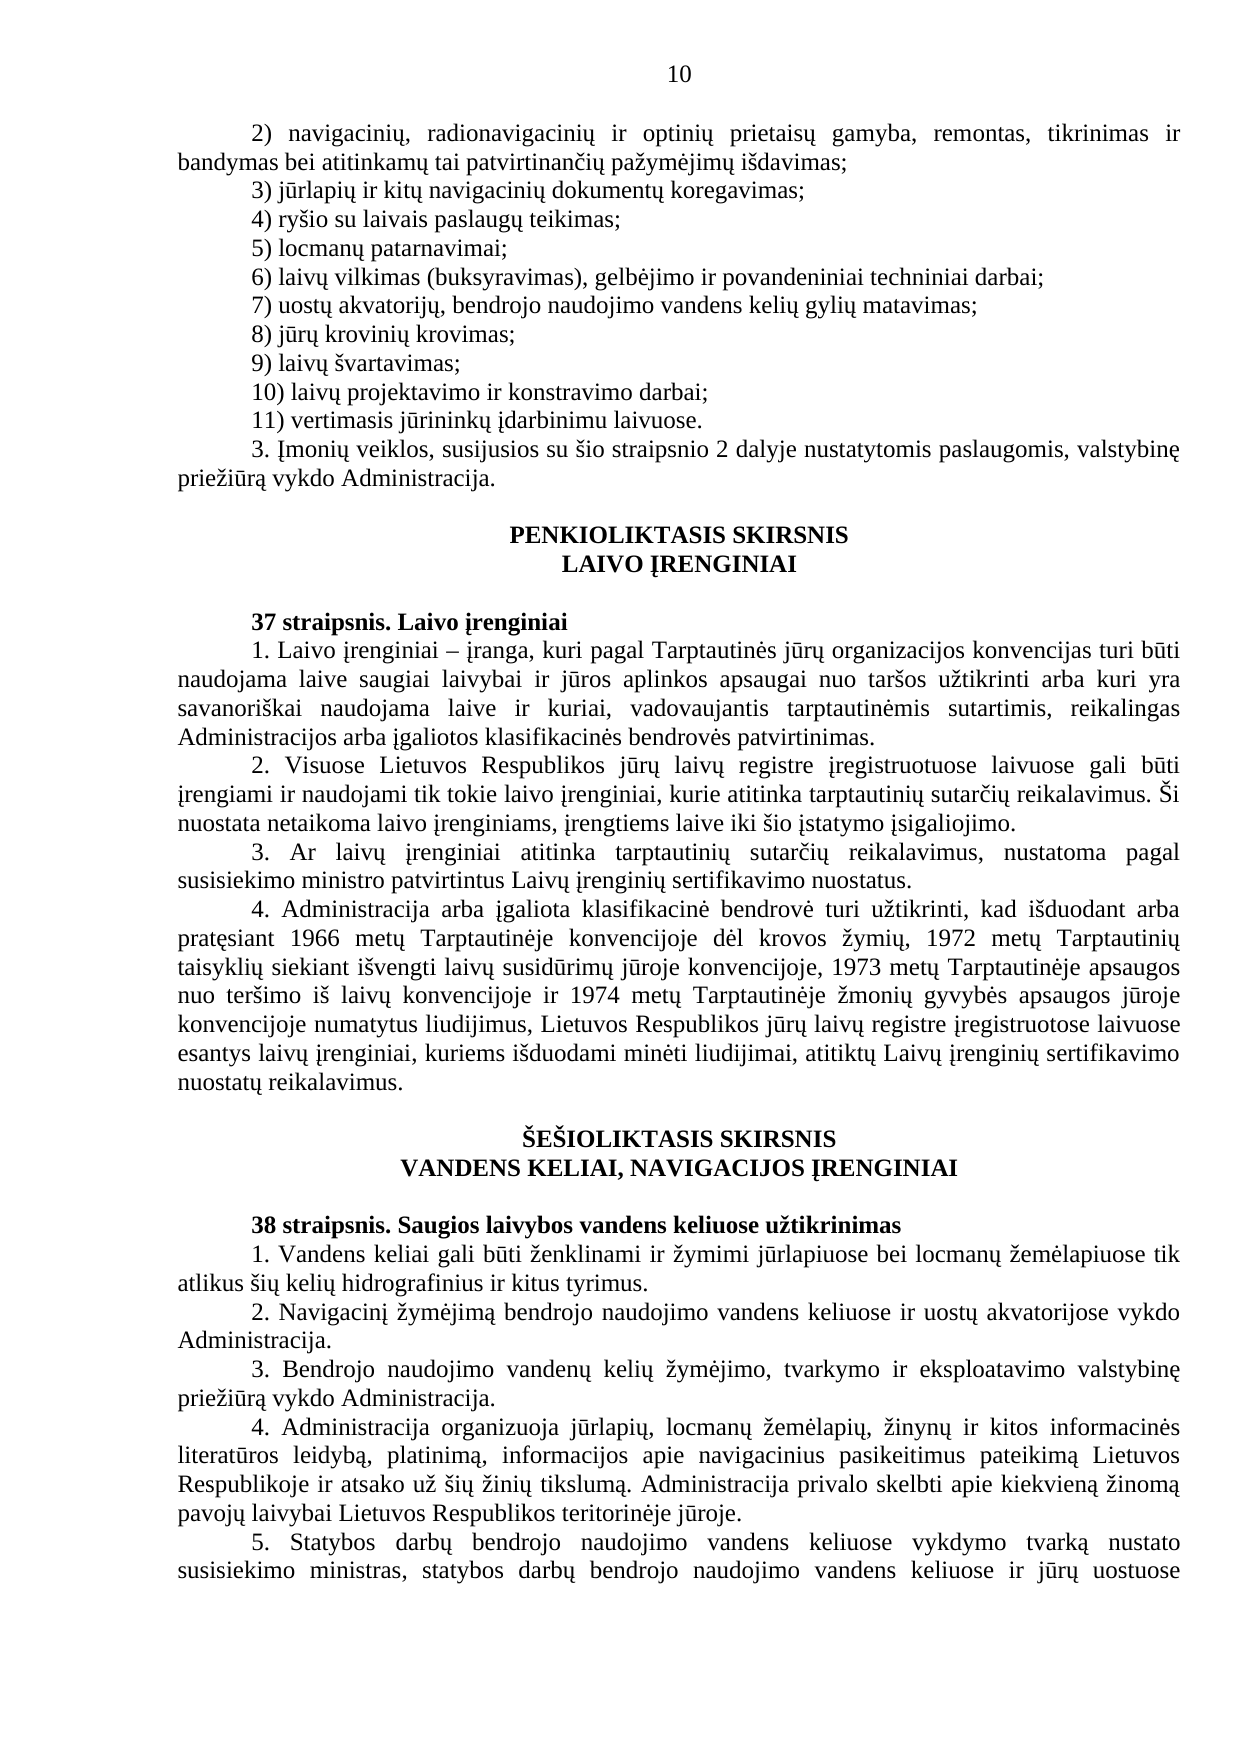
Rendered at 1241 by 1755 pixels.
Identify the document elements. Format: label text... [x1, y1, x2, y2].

text 38 straipsnis. Saugios laivybos vandens keliuose užtikrinimas [177, 1211, 1181, 1239]
text 3) jūrlapių ir kitų navigacinių dokumentų koregavimas; [177, 176, 1181, 204]
text 2. Navigacinį žymėjimą bendrojo naudojimo vandens keliuose ir uostų akvatorijose vykdo Administracija. [177, 1297, 1181, 1354]
text 4) ryšio su laivais paslaugų teikimas; [177, 204, 1181, 233]
text 37 straipsnis. Laivo įrenginiai [177, 607, 1181, 636]
text ŠEŠIOLIKTASIS SKIRSNIS [177, 1124, 1181, 1153]
text 8) jūrų krovinių krovimas; [177, 319, 1181, 348]
text 5) locmanų patarnavimai; [177, 233, 1181, 262]
text 6) laivų vilkimas (buksyravimas), gelbėjimo ir povandeniniai techniniai darbai; [177, 262, 1181, 291]
text 2) navigacinių, radionavigacinių ir optinių prietaisų gamyba, remontas, tikrinimas ir bandymas bei atitinkamų tai patvirtinančių pažymėjimų išdavimas; [177, 118, 1181, 176]
text 9) laivų švartavimas; [177, 348, 1181, 377]
text 5. Statybos darbų bendrojo naudojimo vandens keliuose vykdymo tvarką nustato susisiekimo ministras, statybos darbų bendrojo naudojimo vandens keliuose ir jūrų uostuose [177, 1527, 1181, 1584]
text 4. Administracija organizuoja jūrlapių, locmanų žemėlapių, žinynų ir kitos informacinės literatūros leidybą, platinimą, informacijos apie navigacinius pasikeitimus pateikimą Lietuvos Respublikoje ir atsako už šių žinių tikslumą. Administracija privalo skelbti apie kiekvieną žinomą pavojų laivybai Lietuvos Respublikos teritorinėje jūroje. [177, 1412, 1181, 1527]
text 7) uostų akvatorijų, bendrojo naudojimo vandens kelių gylių matavimas; [177, 291, 1181, 319]
text PENKIOLIKTASIS SKIRSNIS [177, 521, 1181, 549]
text 4. Administracija arba įgaliota klasifikacinė bendrovė turi užtikrinti, kad išduodant arba pratęsiant 1966 metų Tarptautinėje konvencijoje dėl krovos žymių, 1972 metų Tarptautinių taisyklių siekiant išvengti laivų susidūrimų jūroje konvencijoje, 1973 metų Tarptautinėje apsaugos nuo teršimo iš laivų konvencijoje ir 1974 metų Tarptautinėje žmonių gyvybės apsaugos jūroje konvencijoje numatytus liudijimus, Lietuvos Respublikos jūrų laivų registre įregistruotose laivuose esantys laivų įrenginiai, kuriems išduodami minėti liudijimai, atitiktų Laivų įrenginių sertifikavimo nuostatų reikalavimus. [177, 894, 1181, 1096]
text 11) vertimasis jūrininkų įdarbinimu laivuose. [177, 406, 1181, 434]
text 3. Ar laivų įrenginiai atitinka tarptautinių sutarčių reikalavimus, nustatoma pagal susisiekimo ministro patvirtintus Laivų įrenginių sertifikavimo nuostatus. [177, 837, 1181, 894]
text 3. Įmonių veiklos, susijusios su šio straipsnio 2 dalyje nustatytomis paslaugomis, valstybinę priežiūrą vykdo Administracija. [177, 434, 1181, 492]
text VANDENS KELIAI, NAVIGACIJOS ĮRENGINIAI [177, 1153, 1181, 1182]
text 3. Bendrojo naudojimo vandenų kelių žymėjimo, tvarkymo ir eksploatavimo valstybinę priežiūrą vykdo Administracija. [177, 1354, 1181, 1412]
text 10) laivų projektavimo ir konstravimo darbai; [177, 377, 1181, 406]
text 2. Visuose Lietuvos Respublikos jūrų laivų registre įregistruotuose laivuose gali būti įrengiami ir naudojami tik tokie laivo įrenginiai, kurie atitinka tarptautinių sutarčių reikalavimus. Ši nuostata netaikoma laivo įrenginiams, įrengtiems laive iki šio įstatymo įsigaliojimo. [177, 751, 1181, 837]
text 1. Vandens keliai gali būti ženklinami ir žymimi jūrlapiuose bei locmanų žemėlapiuose tik atlikus šių kelių hidrografinius ir kitus tyrimus. [177, 1239, 1181, 1297]
text 1. Laivo įrenginiai – įranga, kuri pagal Tarptautinės jūrų organizacijos konvencijas turi būti naudojama laive saugiai laivybai ir jūros aplinkos apsaugai nuo taršos užtikrinti arba kuri yra savanoriškai naudojama laive ir kuriai, vadovaujantis tarptautinėmis sutartimis, reikalingas Administracijos arba įgaliotos klasifikacinės bendrovės patvirtinimas. [177, 636, 1181, 751]
text LAIVO ĮRENGINIAI [177, 549, 1181, 578]
